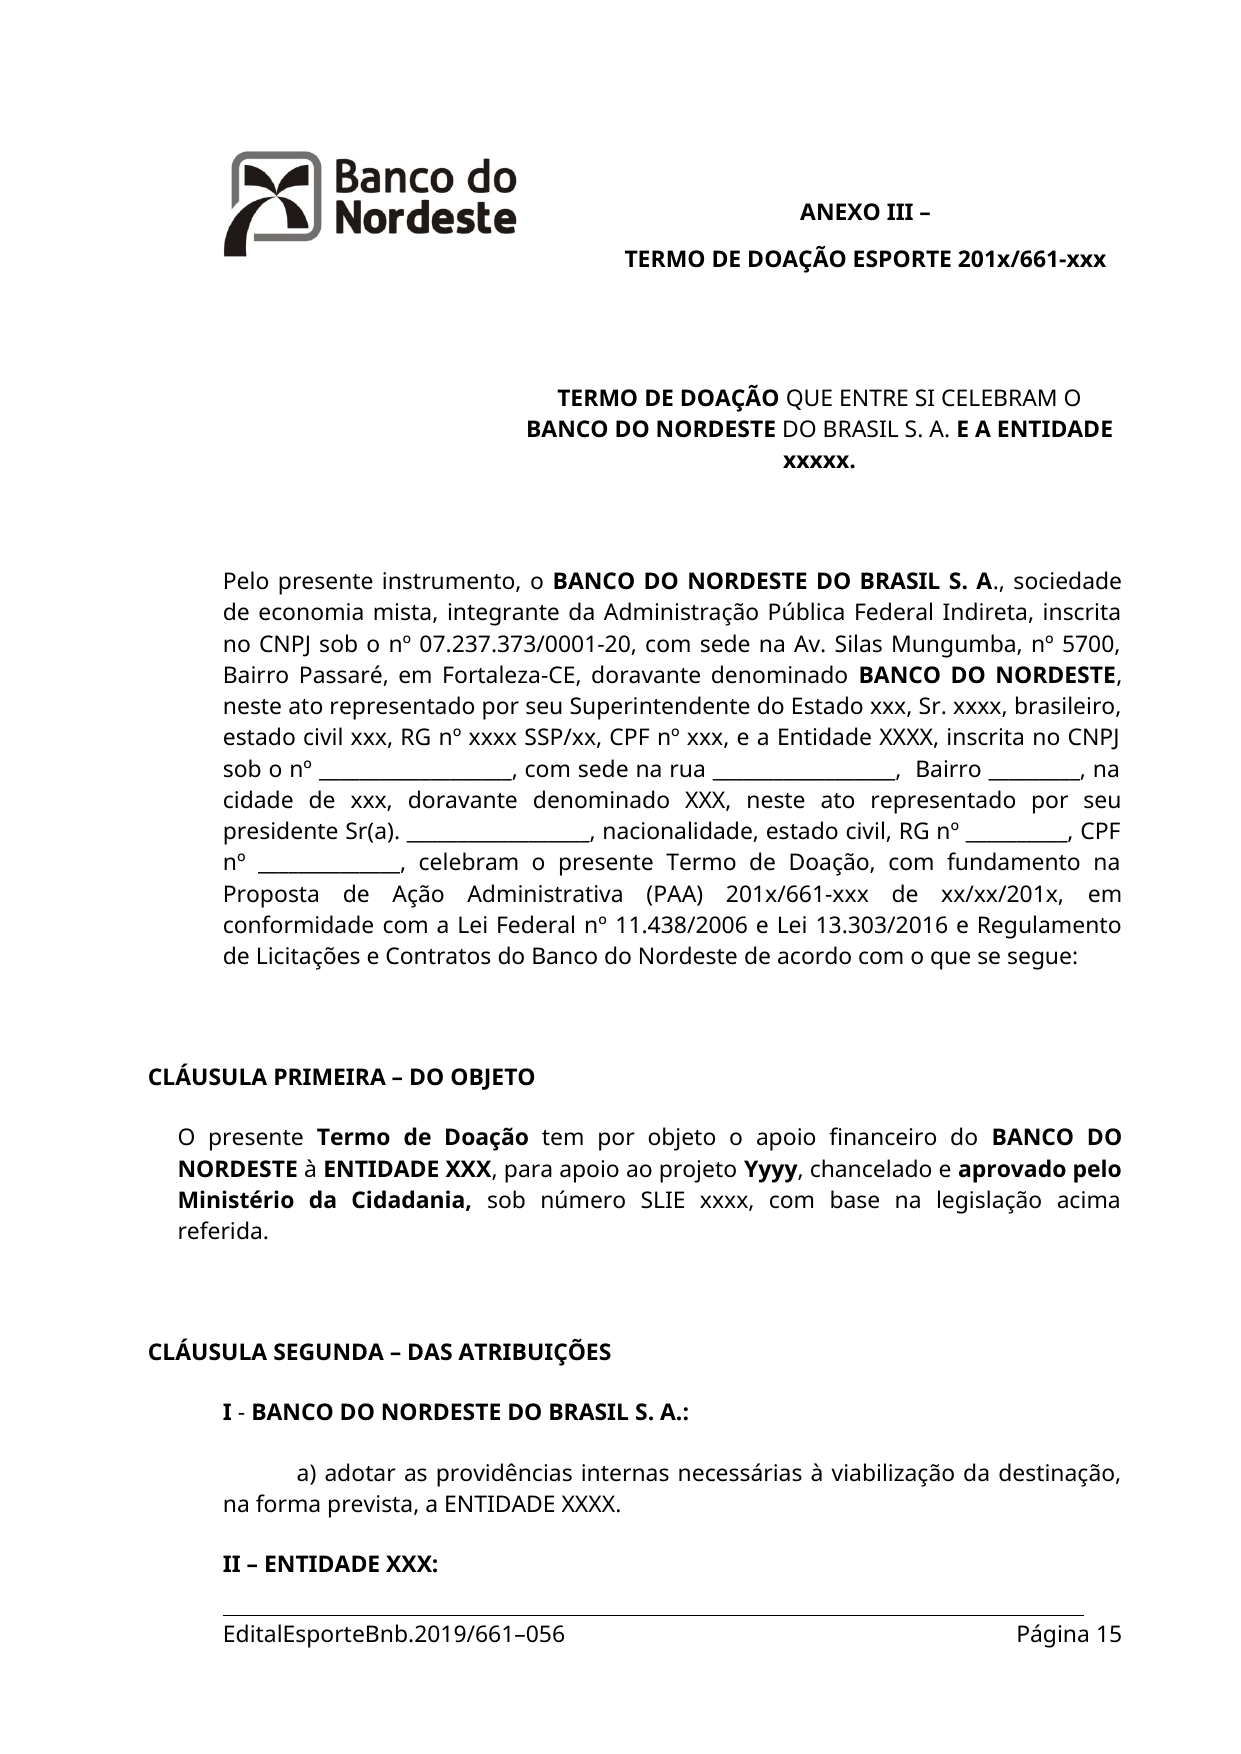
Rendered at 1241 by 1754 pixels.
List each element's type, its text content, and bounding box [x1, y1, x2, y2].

table_header [136, 149, 530, 321]
text I - BANCO DO NORDESTE DO BRASIL S. A.: [223, 1396, 1122, 1427]
table_header ANEXO III – TERMO DE DOAÇÃO ESPORTE 201x/661-xxx [530, 149, 1125, 321]
picture [222, 149, 519, 259]
text Pelo presente instrumento, o BANCO DO NORDESTE DO BRASIL S. A., sociedade de economia mista, integrante da Administração Pública Federal Indireta, inscrita no CNPJ sob o nº 07.237.373/0001-20, com sede na Av. Silas Mungumba, nº 5700, Bairro Passaré, em Fortaleza-CE, doravante denominado BANCO DO NORDESTE, neste ato representado por seu Superintendente do Estado xxx, Sr. xxxx, brasileiro, estado civil xxx, RG nº xxxx SSP/xx, CPF nº xxx, e a Entidade XXXX, inscrita no CNPJ sob o nº ___________________, com sede na rua __________________, Bairro _________, na cidade de xxx, doravante denominado XXX, neste ato representado por seu presidente Sr(a). __________________, nacionalidade, estado civil, RG nº __________, CPF nº ______________, celebram o presente Termo de Doação, com fundamento na Proposta de Ação Administrativa (PAA) 201x/661-xxx de xx/xx/201x, em conformidade com a Lei Federal nº 11.438/2006 e Lei 13.303/2016 e Regulamento de Licitações e Contratos do Banco do Nordeste de acordo com o que se segue: [223, 565, 1122, 971]
text CLÁUSULA SEGUNDA – DAS ATRIBUIÇÕES [148, 1336, 1122, 1367]
text II – ENTIDADE XXX: [223, 1548, 1122, 1579]
text CLÁUSULA PRIMEIRA – DO OBJETO [148, 1061, 1122, 1092]
text a) adotar as providências internas necessárias à viabilização da destinação, na forma prevista, a ENTIDADE XXXX. [223, 1457, 1122, 1519]
text O presente Termo de Doação tem por objeto o apoio financeiro do BANCO DO NORDESTE à ENTIDADE XXX, para apoio ao projeto Yyyy, chancelado e aprovado pelo Ministério da Cidadania, sob número SLIE xxxx, com base na legislação acima referida. [177, 1121, 1122, 1246]
text TERMO DE DOAÇÃO QUE ENTRE SI CELEBRAM O BANCO DO NORDESTE DO BRASIL S. A. E A ENTIDADE xxxxx. [516, 382, 1122, 475]
